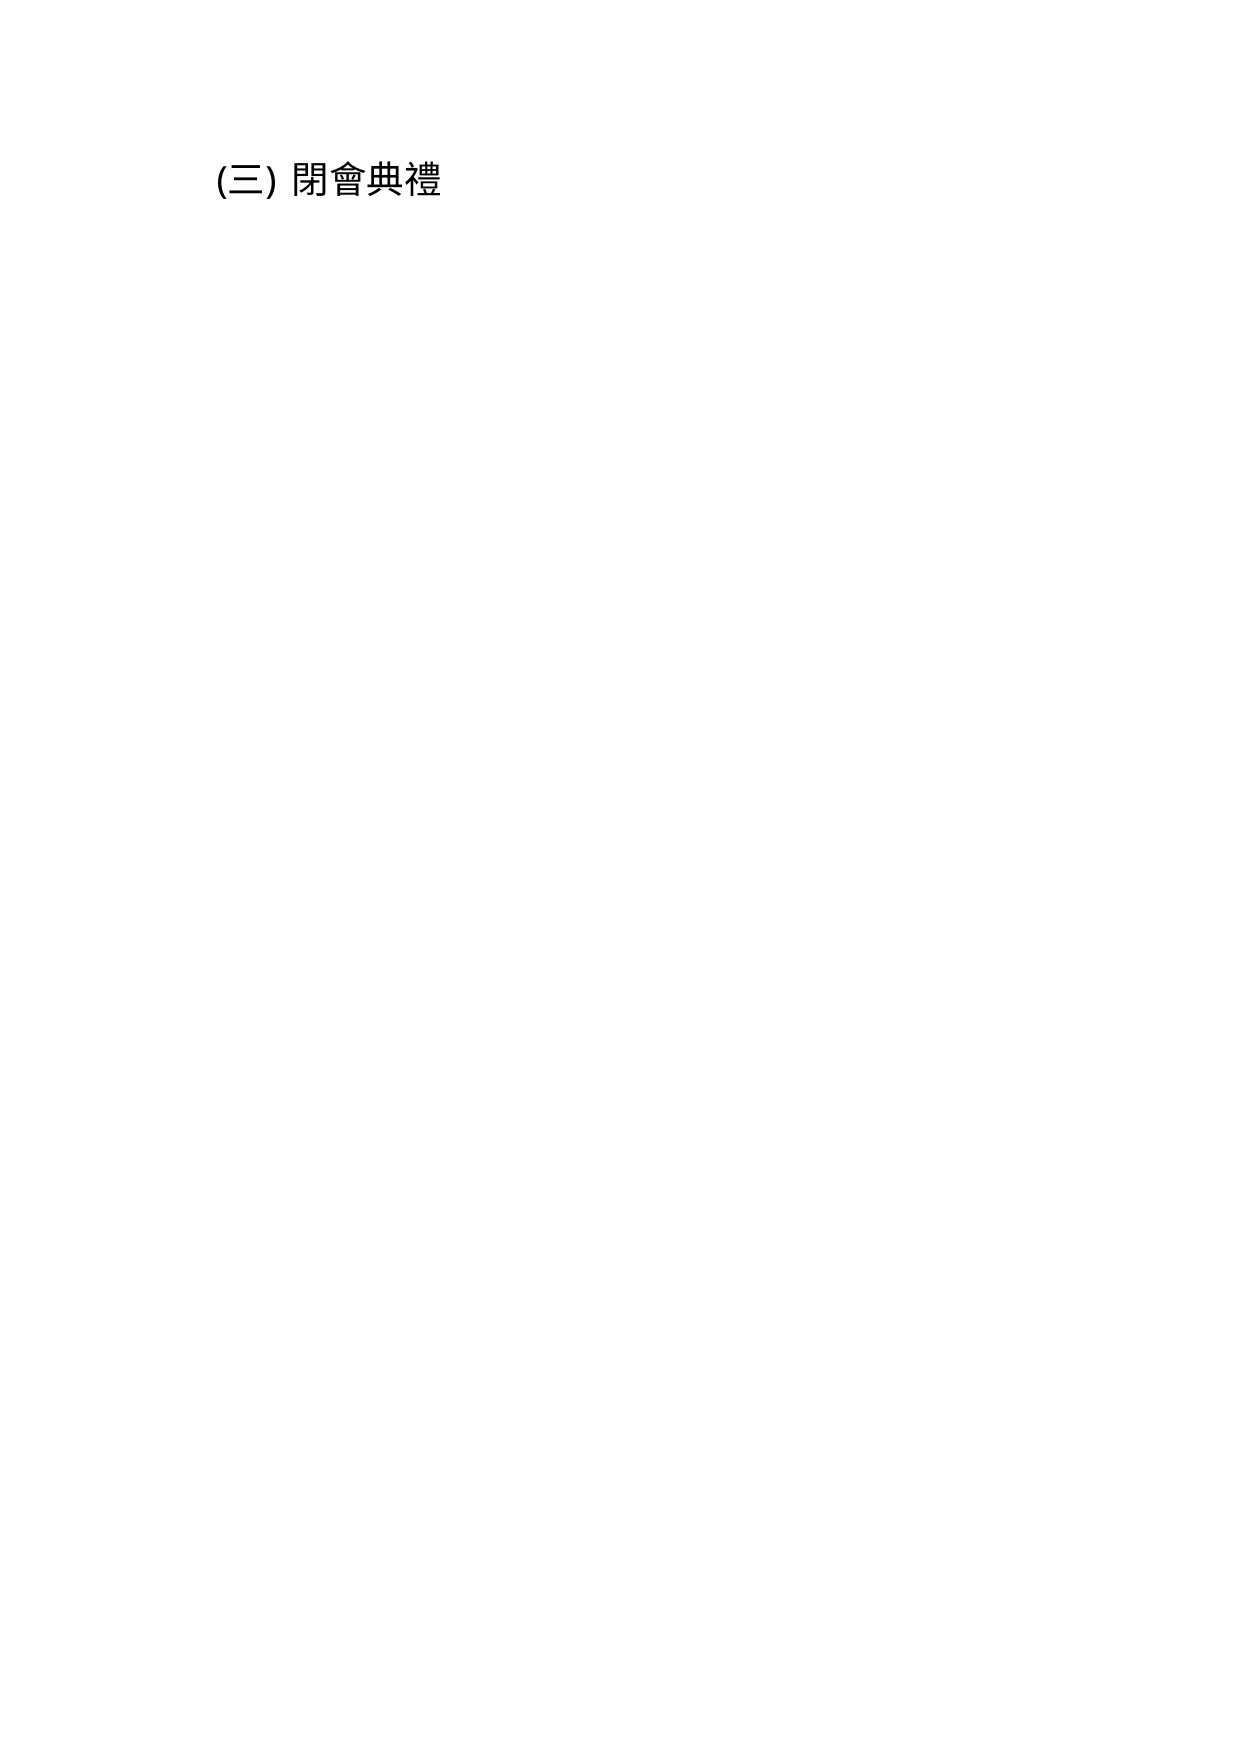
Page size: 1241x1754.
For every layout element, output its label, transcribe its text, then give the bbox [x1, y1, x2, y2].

list 閉會典禮 [216, 150, 1163, 204]
